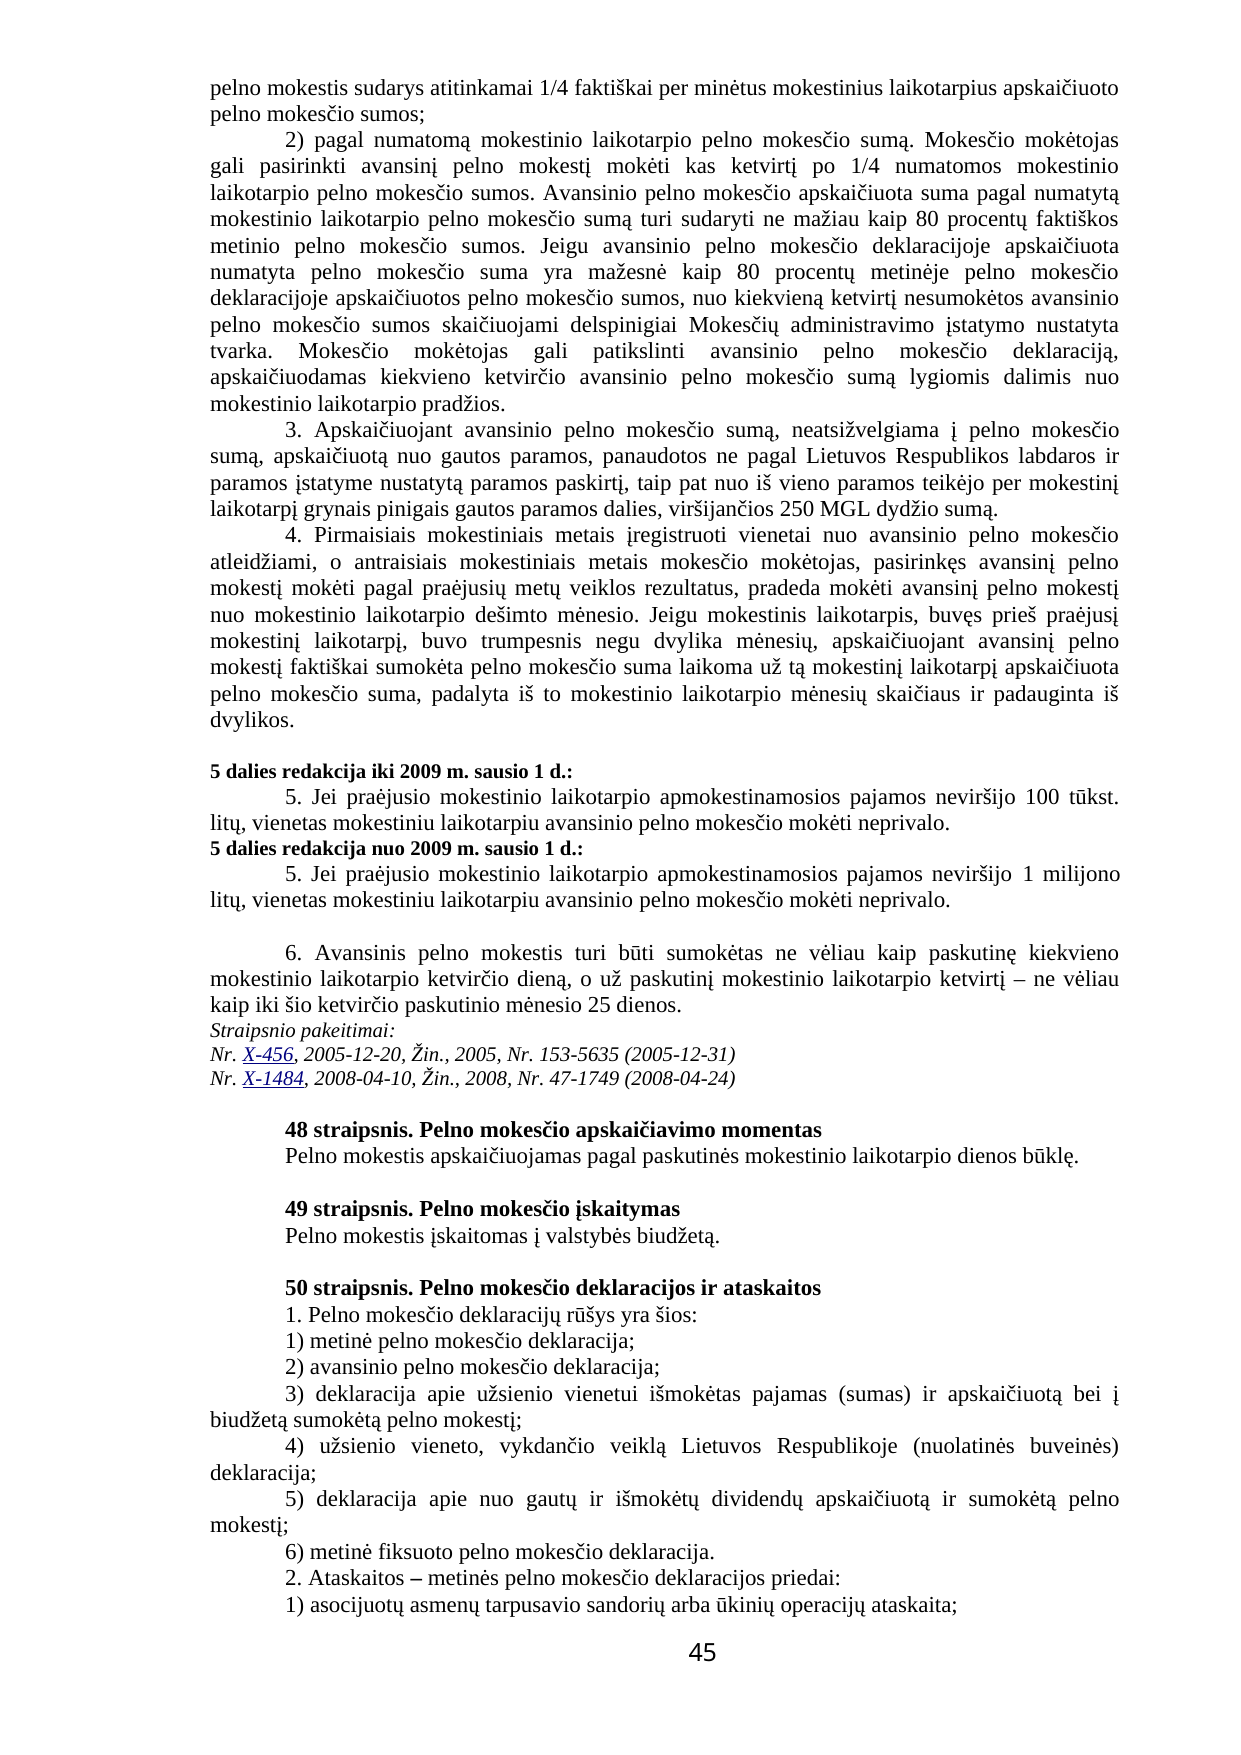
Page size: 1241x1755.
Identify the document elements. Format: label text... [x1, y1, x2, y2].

text Nr. X-1484, 2008-04-10, Žin., 2008, Nr. 47-1749 (2008-04-24) [210, 1066, 1120, 1090]
text 2) pagal numatomą mokestinio laikotarpio pelno mokesčio sumą. Mokesčio mokėtojas gali pasirinkti avansinį pelno mokestį mokėti kas ketvirtį po 1/4 numatomos mokestinio laikotarpio pelno mokesčio sumos. Avansinio pelno mokesčio apskaičiuota suma pagal numatytą mokestinio laikotarpio pelno mokesčio sumą turi sudaryti ne mažiau kaip 80 procentų faktiškos metinio pelno mokesčio sumos. Jeigu avansinio pelno mokesčio deklaracijoje apskaičiuota numatyta pelno mokesčio suma yra mažesnė kaip 80 procentų metinėje pelno mokesčio deklaracijoje apskaičiuotos pelno mokesčio sumos, nuo kiekvieną ketvirtį nesumokėtos avansinio pelno mokesčio sumos skaičiuojami delspinigiai Mokesčių administravimo įstatymo nustatyta tvarka. Mokesčio mokėtojas gali patikslinti avansinio pelno mokesčio deklaraciją, apskaičiuodamas kiekvieno ketvirčio avansinio pelno mokesčio sumą lygiomis dalimis nuo mokestinio laikotarpio pradžios. [210, 126, 1120, 416]
text 3. Apskaičiuojant avansinio pelno mokesčio sumą, neatsižvelgiama į pelno mokesčio sumą, apskaičiuotą nuo gautos paramos, panaudotos ne pagal Lietuvos Respublikos labdaros ir paramos įstatyme nustatytą paramos paskirtį, taip pat nuo iš vieno paramos teikėjo per mokestinį laikotarpį grynais pinigais gautos paramos dalies, viršijančios 250 MGL dydžio sumą. [210, 416, 1120, 522]
text 5 dalies redakcija iki 2009 m. sausio 1 d.: [210, 759, 1120, 783]
text 50 straipsnis. Pelno mokesčio deklaracijos ir ataskaitos [210, 1274, 1120, 1301]
text 6. Avansinis pelno mokestis turi būti sumokėtas ne vėliau kaip paskutinę kiekvieno mokestinio laikotarpio ketvirčio dieną, o už paskutinį mokestinio laikotarpio ketvirtį – ne vėliau kaip iki šio ketvirčio paskutinio mėnesio 25 dienos. [210, 939, 1120, 1018]
text Nr. X-456, 2005-12-20, Žin., 2005, Nr. 153-5635 (2005-12-31) [210, 1042, 1120, 1066]
text 5) deklaracija apie nuo gautų ir išmokėtų dividendų apskaičiuotą ir sumokėtą pelno mokestį; [210, 1485, 1120, 1538]
text Pelno mokestis apskaičiuojamas pagal paskutinės mokestinio laikotarpio dienos būklę. [210, 1143, 1120, 1169]
text 5. Jei praėjusio mokestinio laikotarpio apmokestinamosios pajamos neviršijo 100 tūkst. litų, vienetas mokestiniu laikotarpiu avansinio pelno mokesčio mokėti neprivalo. [210, 783, 1120, 836]
text 1) asocijuotų asmenų tarpusavio sandorių arba ūkinių operacijų ataskaita; [210, 1591, 1120, 1617]
text pelno mokestis sudarys atitinkamai 1/4 faktiškai per minėtus mokestinius laikotarpius apskaičiuoto pelno mokesčio sumos; [210, 73, 1120, 126]
text Straipsnio pakeitimai: [210, 1018, 1120, 1042]
text 48 straipsnis. Pelno mokesčio apskaičiavimo momentas [210, 1116, 1120, 1143]
text 1) metinė pelno mokesčio deklaracija; [210, 1327, 1120, 1353]
text Pelno mokestis įskaitomas į valstybės biudžetą. [210, 1222, 1120, 1248]
text 4) užsienio vieneto, vykdančio veiklą Lietuvos Respublikoje (nuolatinės buveinės) deklaracija; [210, 1432, 1120, 1485]
text 4. Pirmaisiais mokestiniais metais įregistruoti vienetai nuo avansinio pelno mokesčio atleidžiami, o antraisiais mokestiniais metais mokesčio mokėtojas, pasirinkęs avansinį pelno mokestį mokėti pagal praėjusių metų veiklos rezultatus, pradeda mokėti avansinį pelno mokestį nuo mokestinio laikotarpio dešimto mėnesio. Jeigu mokestinis laikotarpis, buvęs prieš praėjusį mokestinį laikotarpį, buvo trumpesnis negu dvylika mėnesių, apskaičiuojant avansinį pelno mokestį faktiškai sumokėta pelno mokesčio suma laikoma už tą mokestinį laikotarpį apskaičiuota pelno mokesčio suma, padalyta iš to mokestinio laikotarpio mėnesių skaičiaus ir padauginta iš dvylikos. [210, 522, 1120, 732]
text 6) metinė fiksuoto pelno mokesčio deklaracija. [210, 1538, 1120, 1564]
text 5. Jei praėjusio mokestinio laikotarpio apmokestinamosios pajamos neviršijo 1 milijono litų, vienetas mokestiniu laikotarpiu avansinio pelno mokesčio mokėti neprivalo. [210, 859, 1120, 912]
text 2) avansinio pelno mokesčio deklaracija; [210, 1353, 1120, 1380]
text 2. Ataskaitos – metinės pelno mokesčio deklaracijos priedai: [210, 1564, 1120, 1591]
text 5 dalies redakcija nuo 2009 m. sausio 1 d.: [210, 836, 1120, 859]
text 3) deklaracija apie užsienio vienetui išmokėtas pajamas (sumas) ir apskaičiuotą bei į biudžetą sumokėtą pelno mokestį; [210, 1380, 1120, 1432]
subtitle 49 straipsnis. Pelno mokesčio įskaitymas [210, 1195, 1120, 1222]
text 1. Pelno mokesčio deklaracijų rūšys yra šios: [210, 1301, 1120, 1327]
